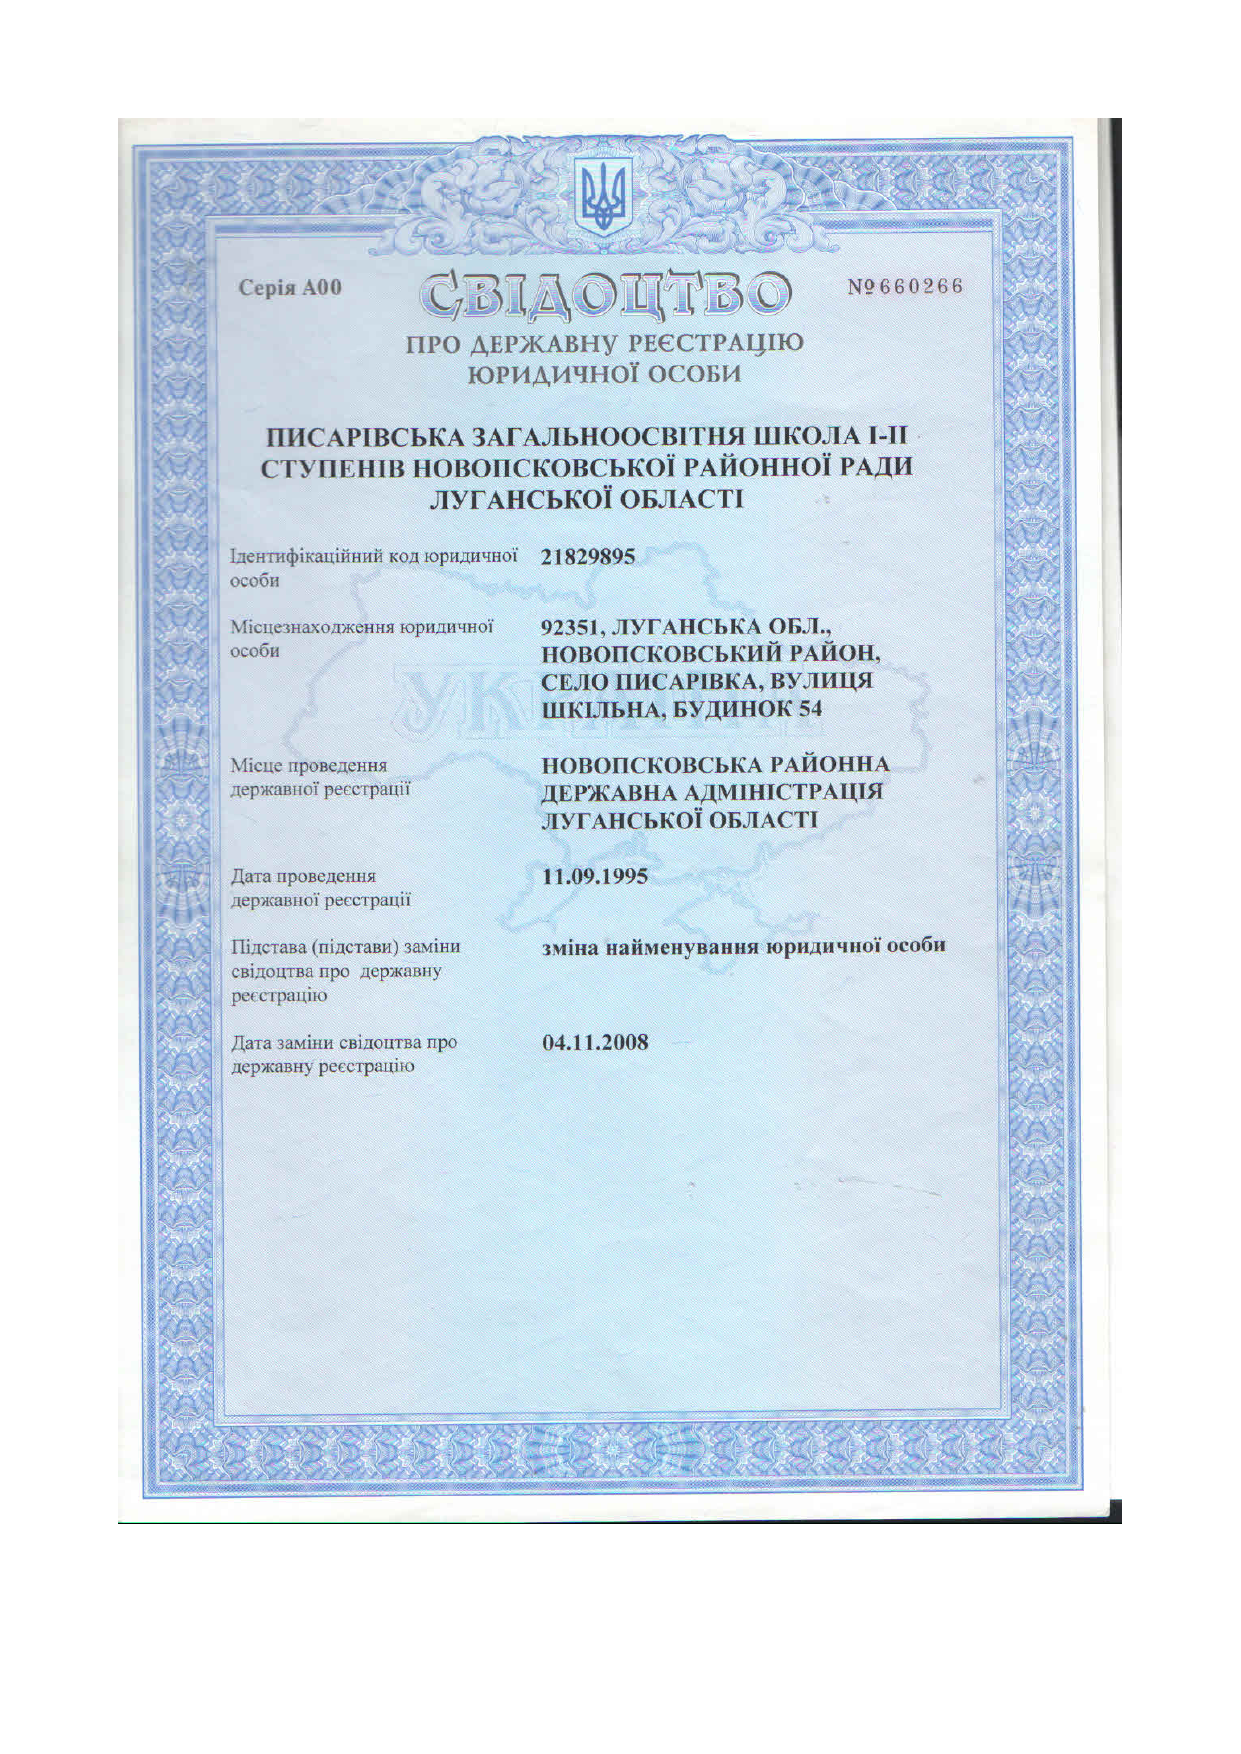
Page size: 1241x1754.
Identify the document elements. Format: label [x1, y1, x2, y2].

picture [118, 118, 1122, 1524]
